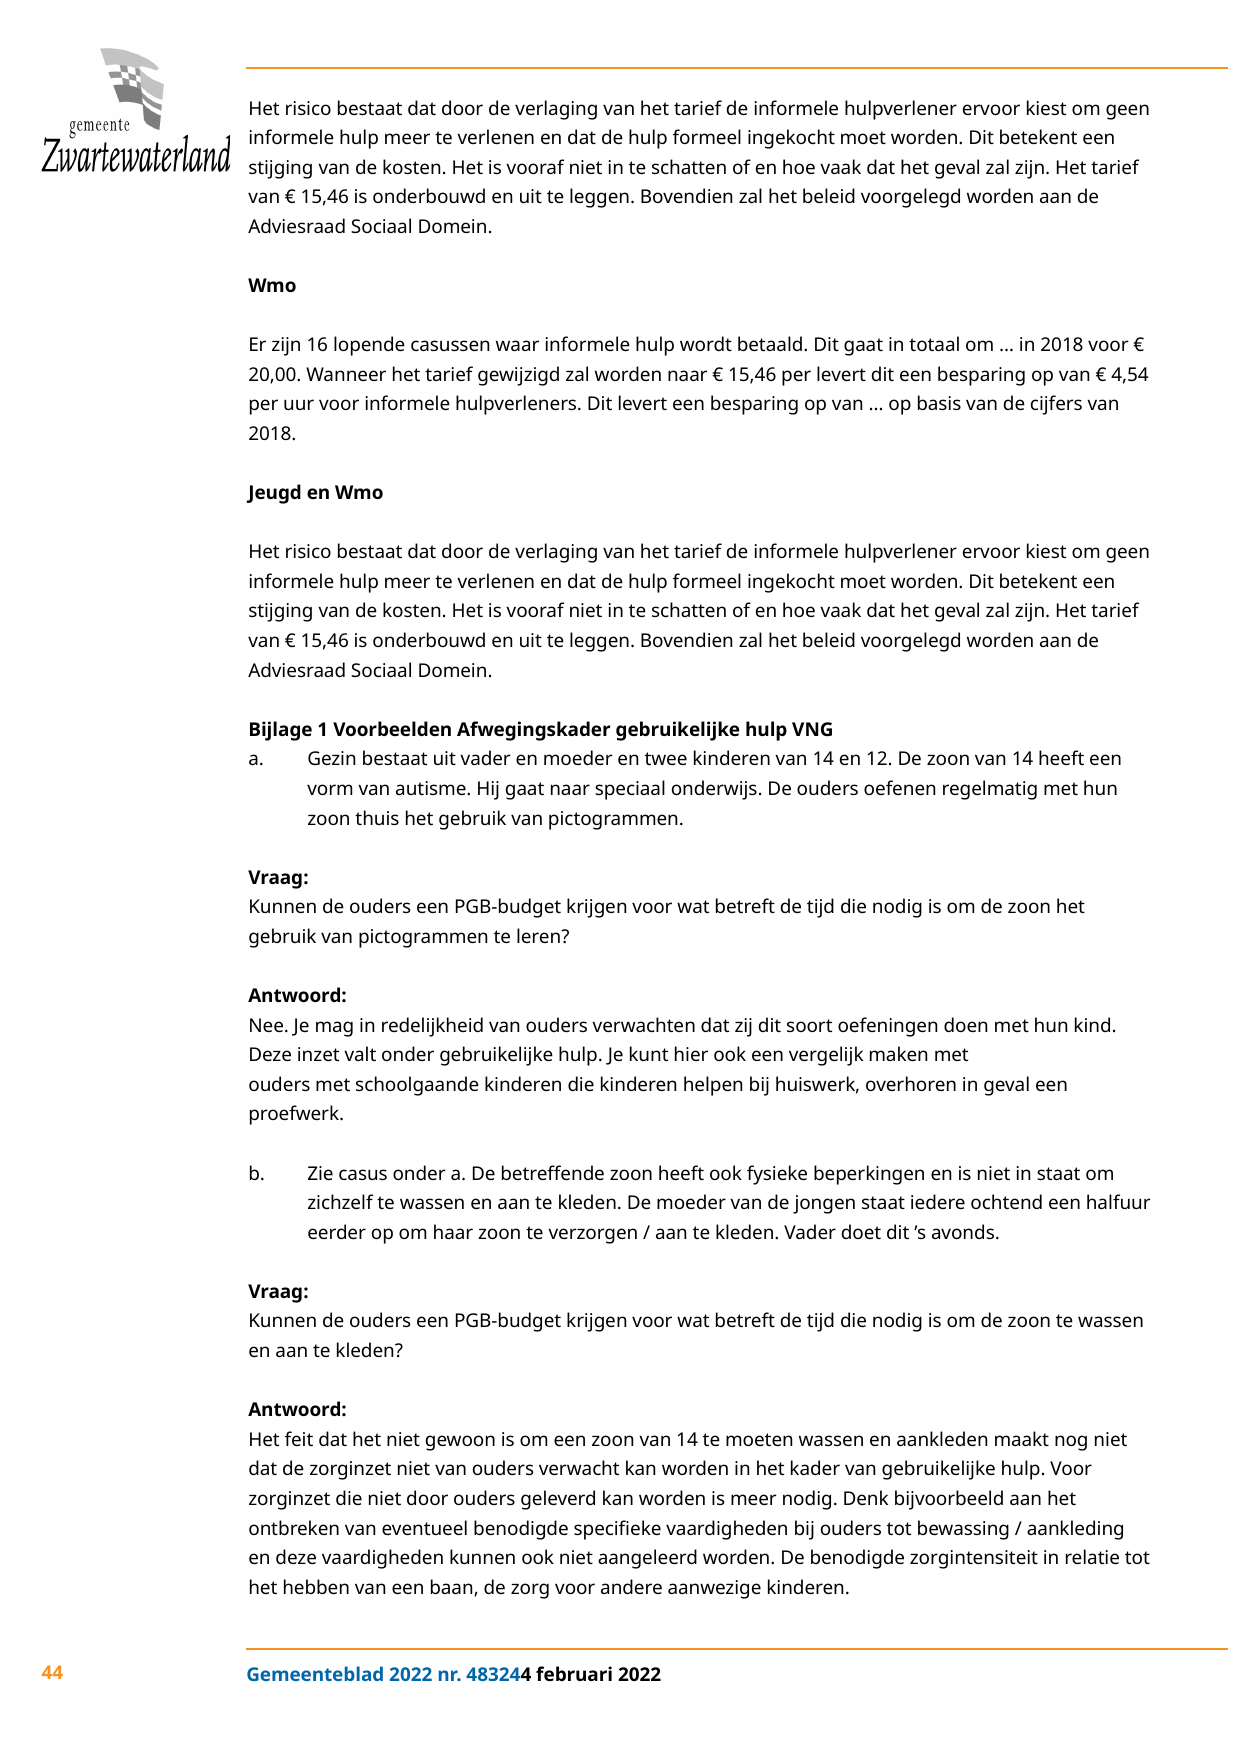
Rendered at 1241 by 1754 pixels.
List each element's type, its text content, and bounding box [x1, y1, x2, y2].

text Vraag: [248, 864, 1152, 890]
text Er zijn 16 lopende casussen waar informele hulp wordt betaald. Dit gaat in totaal om … in 2018 voor € 20,00. Wanneer het tarief gewijzigd zal worden naar € 15,46 per levert dit een besparing op van € 4,54 per uur voor informele hulpverleners. Dit levert een besparing op van … op basis van de cijfers van 2018. [248, 331, 1152, 446]
text ouders met schoolgaande kinderen die kinderen helpen bij huiswerk, overhoren in geval een proefwerk. [248, 1071, 1152, 1126]
text Jeugd en Wmo [248, 479, 1152, 505]
text Wmo [248, 272, 1152, 298]
text Antwoord: [248, 1396, 1152, 1422]
text Kunnen de ouders een PGB-budget krijgen voor wat betreft de tijd die nodig is om de zoon te wassen en aan te kleden? [248, 1308, 1152, 1363]
list Gezin bestaat uit vader en moeder en twee kinderen van 14 en 12. De zoon van 14 heeft een vorm van autisme. Hij gaat naar speciaal onderwijs. De ouders oefenen regelmatig met hun zoon thuis het gebruik van pictogrammen. [248, 746, 1152, 831]
text Kunnen de ouders een PGB-budget krijgen voor wat betreft de tijd die nodig is om de zoon het gebruik van pictogrammen te leren? [248, 893, 1152, 949]
list Zie casus onder a. De betreffende zoon heeft ook fysieke beperkingen en is niet in staat om zichzelf te wassen en aan te kleden. De moeder van de jongen staat iedere ochtend een halfuur eerder op om haar zoon te verzorgen / aan te kleden. Vader doet dit ’s avonds. [248, 1160, 1152, 1245]
text Het feit dat het niet gewoon is om een zoon van 14 te moeten wassen en aankleden maakt nog niet dat de zorginzet niet van ouders verwacht kan worden in het kader van gebruikelijke hulp. Voor zorginzet die niet door ouders geleverd kan worden is meer nodig. Denk bijvoorbeeld aan het ontbreken van eventueel benodigde specifieke vaardigheden bij ouders tot bewassing / aankleding en deze vaardigheden kunnen ook niet aangeleerd worden. De benodigde zorgintensiteit in relatie tot het hebben van een baan, de zorg voor andere aanwezige kinderen. [248, 1426, 1152, 1600]
text Nee. Je mag in redelijkheid van ouders verwachten dat zij dit soort oefeningen doen met hun kind. Deze inzet valt onder gebruikelijke hulp. Je kunt hier ook een vergelijk maken met [248, 1012, 1152, 1067]
text Het risico bestaat dat door de verlaging van het tarief de informele hulpverlener ervoor kiest om geen informele hulp meer te verlenen en dat de hulp formeel ingekocht moet worden. Dit betekent een stijging van de kosten. Het is vooraf niet in te schatten of en hoe vaak dat het geval zal zijn. Het tarief van € 15,46 is onderbouwd en uit te leggen. Bovendien zal het beleid voorgelegd worden aan de Adviesraad Sociaal Domein. [248, 538, 1152, 683]
text Antwoord: [248, 982, 1152, 1008]
picture [41, 47, 231, 172]
text Bijlage 1 Voorbeelden Afwegingskader gebruikelijke hulp VNG [248, 716, 1152, 742]
text Het risico bestaat dat door de verlaging van het tarief de informele hulpverlener ervoor kiest om geen informele hulp meer te verlenen en dat de hulp formeel ingekocht moet worden. Dit betekent een stijging van de kosten. Het is vooraf niet in te schatten of en hoe vaak dat het geval zal zijn. Het tarief van € 15,46 is onderbouwd en uit te leggen. Bovendien zal het beleid voorgelegd worden aan de Adviesraad Sociaal Domein. [248, 95, 1152, 239]
text Vraag: [248, 1278, 1152, 1304]
